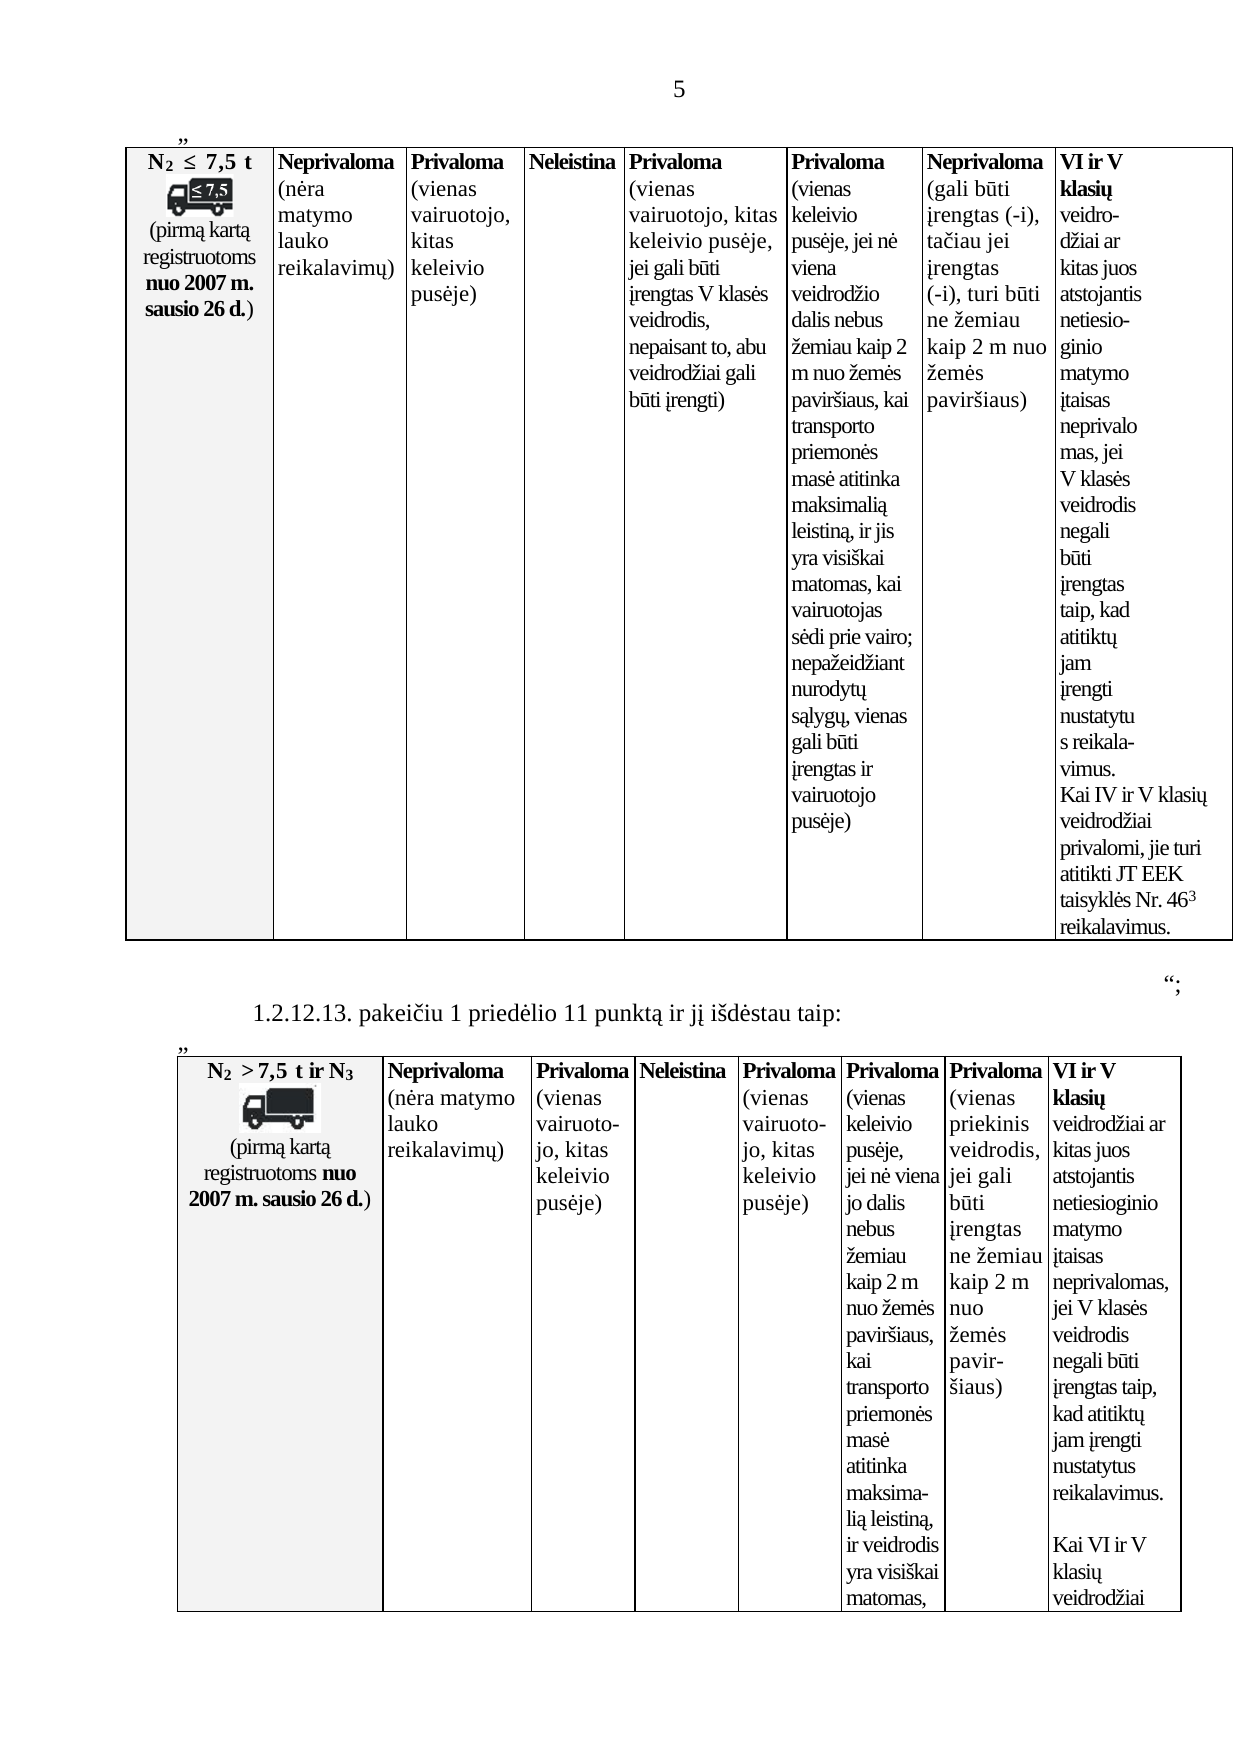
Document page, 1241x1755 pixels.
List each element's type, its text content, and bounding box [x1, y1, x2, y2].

table_header Neprivaloma (nėra matymo lauko reikalavimų) [384, 1057, 531, 1611]
table_header N2 ≤ 7,5 t (pirmą kartą registruotoms nuo 2007 m. sausio 26 d.) [127, 148, 273, 939]
text „ [177, 118, 1181, 147]
table_header Privaloma (vienas vairuoto-jo, kitas keleivio pusėje) [739, 1057, 841, 1611]
table_header Neleistina [636, 1057, 738, 1611]
table_header VI ir V klasių veidro-džiai ar kitas juos atstojantis netiesio-ginio matymo įtaisas neprivalomas, jei V klasės veidrodis negali būti įrengtas taip, kad atitiktų jam įrengti nustatytus reikala-vimus. Kai IV ir V klasių veidrodžiai privalomi, jie turi atitikti JT EEK taisyklės Nr. 463 reikalavimus. [1056, 148, 1232, 939]
table_header N2 > 7,5 t ir N3 (pirmą kartą registruotoms nuo 2007 m. sausio 26 d.) [178, 1057, 382, 1611]
table_header Privaloma (vienas keleivio pusėje, jei nė viena veidrodžio dalis nebus žemiau kaip 2 m nuo žemės paviršiaus, kai transporto priemonės masė atitinka maksimalią leistiną, ir jis yra visiškai matomas, kai vairuotojas sėdi prie vairo; nepažeidžiant nurodytų sąlygų, vienas gali būti įrengtas ir vairuotojo pusėje) [788, 148, 922, 939]
table_header Privaloma (vienas vairuotojo, kitas keleivio pusėje, jei gali būti įrengtas V klasės veidrodis, nepaisant to, abu veidrodžiai gali būti įrengti) [625, 148, 786, 939]
table_header VI ir V klasių veidrodžiai ar kitas juos atstojantis netiesioginio matymo įtaisas neprivalomas, jei V klasės veidrodis negali būti įrengtas taip, kad atitiktų jam įrengti nustatytus reikalavimus. Kai VI ir V klasių veidrodžiai [1049, 1057, 1180, 1611]
text „ [177, 1027, 1181, 1056]
table_header Privaloma (vienas vairuotojo, kitas keleivio pusėje) [407, 148, 524, 939]
table_header Neleistina [525, 148, 624, 939]
text “; [177, 969, 1181, 998]
table_header Neprivaloma (nėra matymo lauko reikalavimų) [274, 148, 406, 939]
table_header Neprivaloma (gali būti įrengtas (-i), tačiau jei įrengtas (-i), turi būti ne žemiau kaip 2 m nuo žemės paviršiaus) [923, 148, 1055, 939]
table_header Privaloma (vienas priekinis veidrodis, jei gali būti įrengtas ne žemiau kaip 2 m nuo žemės pavir-šiaus) [946, 1057, 1048, 1611]
table_header Privaloma (vienas keleivio pusėje, jei nė viena jo dalis nebus žemiau kaip 2 m nuo žemės paviršiaus, kai transporto priemonės masė atitinka maksima-lią leistiną, ir veidrodis yra visiškai matomas, [842, 1057, 944, 1611]
table_header Privaloma (vienas vairuoto-jo, kitas keleivio pusėje) [532, 1057, 634, 1611]
text 1.2.12.13. pakeičiu 1 priedėlio 11 punktą ir jį išdėstau taip: [177, 998, 1181, 1027]
